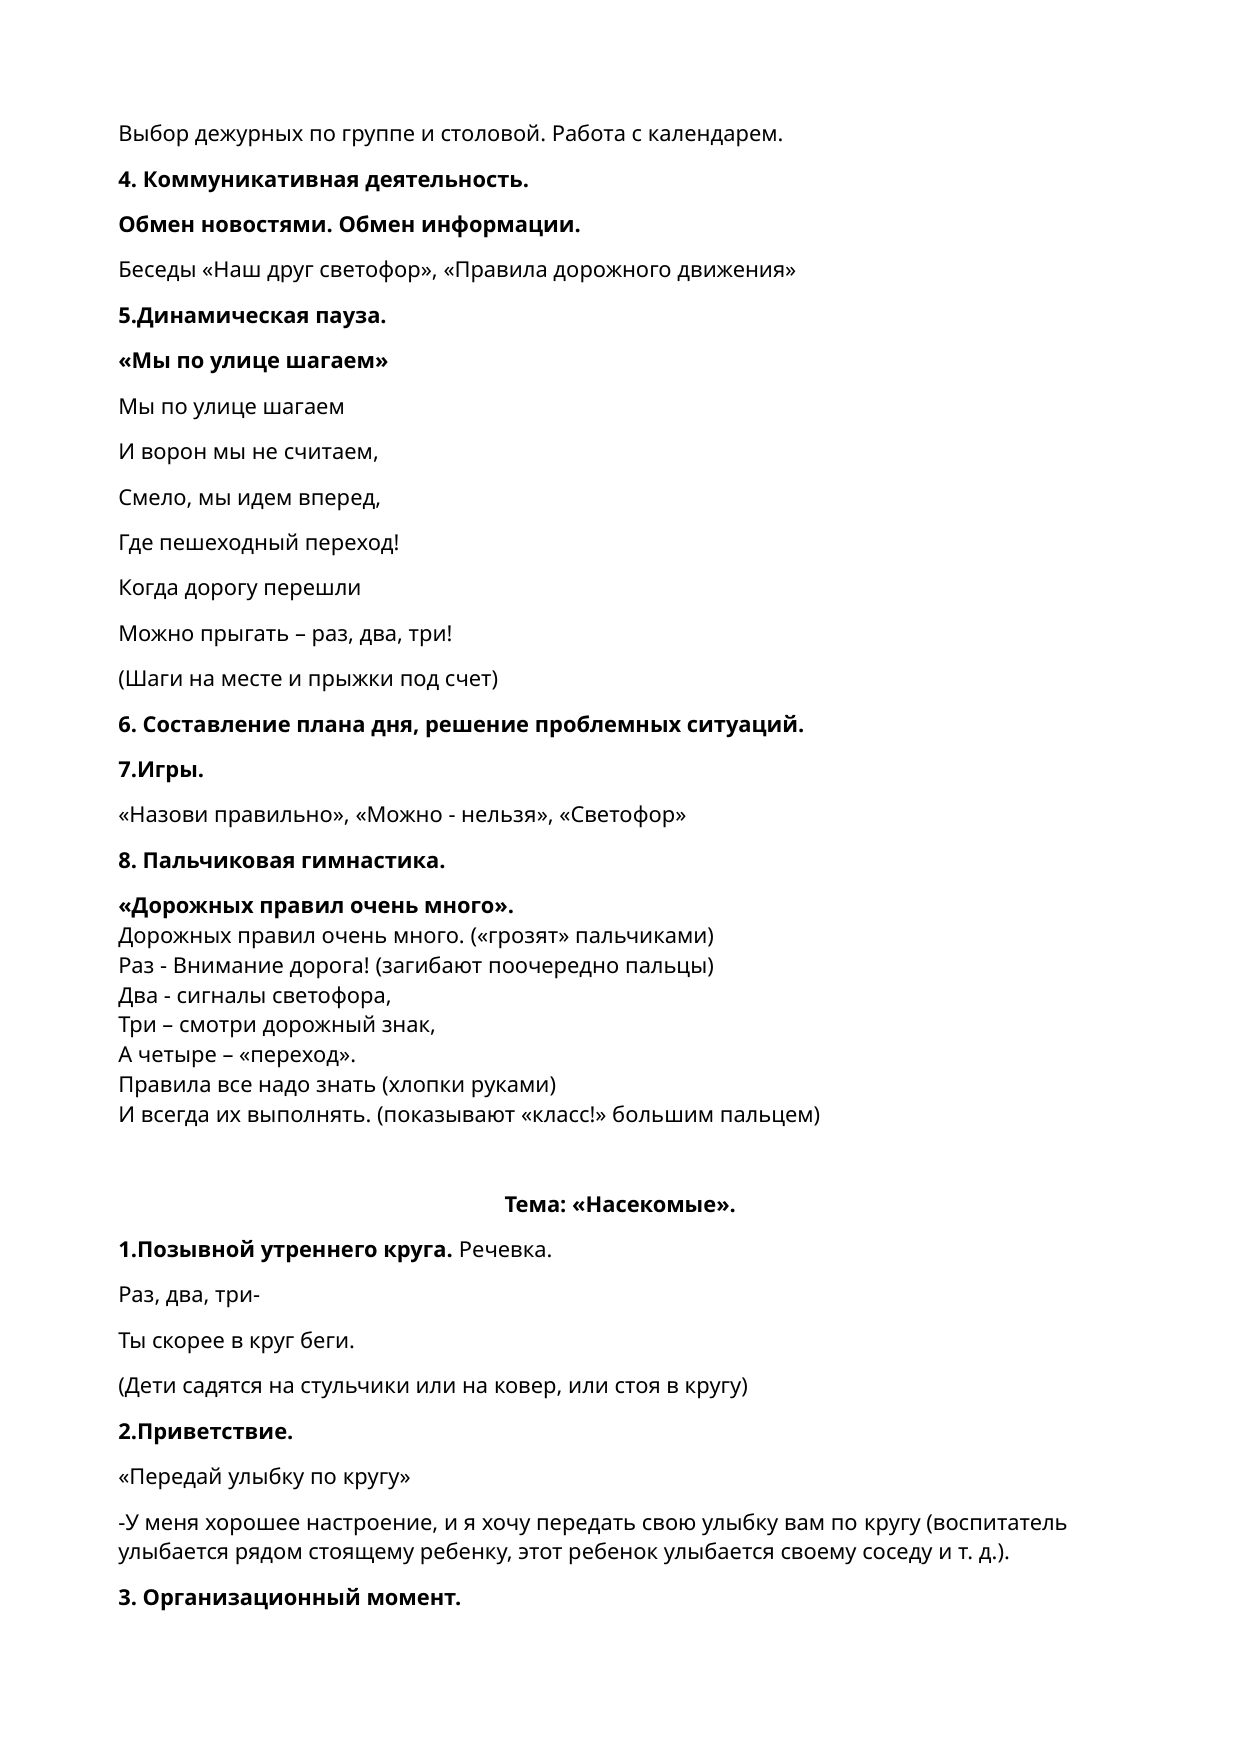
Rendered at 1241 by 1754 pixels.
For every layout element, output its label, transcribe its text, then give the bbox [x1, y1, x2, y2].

text Можно прыгать – раз, два, три! [118, 618, 1122, 647]
text Ты скорее в круг беги. [118, 1325, 1122, 1354]
text 6. Составление плана дня, решение проблемных ситуаций. [118, 708, 1122, 738]
text «Передай улыбку по кругу» [118, 1461, 1122, 1491]
text 5.Динамическая пауза. [118, 300, 1122, 329]
text 2.Приветствие. [118, 1416, 1122, 1445]
text 4. Коммуникативная деятельность. [118, 163, 1122, 193]
text 7.Игры. [118, 754, 1122, 784]
text Смело, мы идем вперед, [118, 481, 1122, 511]
text 1.Позывной утреннего круга. Речевка. [118, 1234, 1122, 1264]
text И ворон мы не считаем, [118, 436, 1122, 466]
text (Шаги на месте и прыжки под счет) [118, 663, 1122, 693]
text Обмен новостями. Обмен информации. [118, 209, 1122, 239]
text Когда дорогу перешли [118, 572, 1122, 602]
text Тема: «Насекомые». [118, 1188, 1122, 1218]
text «Дорожных правил очень много». Дорожных правил очень много. («грозят» пальчиками) Раз - Внимание дорога! (загибают поочередно пальцы) Два - сигналы светофора, Три – смотри дорожный знак, А четыре – «переход». Правила все надо знать (хлопки руками) И всегда их выполнять. (показывают «класс!» большим пальцем) [118, 890, 1122, 1128]
text Беседы «Наш друг светофор», «Правила дорожного движения» [118, 254, 1122, 284]
text «Назови правильно», «Можно - нельзя», «Светофор» [118, 799, 1122, 829]
text Где пешеходный переход! [118, 527, 1122, 557]
text -У меня хорошее настроение, и я хочу передать свою улыбку вам по кругу (воспитатель улыбается рядом стоящему ребенку, этот ребенок улыбается своему соседу и т. д.). [118, 1506, 1122, 1566]
text (Дети садятся на стульчики или на ковер, или стоя в кругу) [118, 1370, 1122, 1400]
text «Мы по улице шагаем» [118, 345, 1122, 375]
text 8. Пальчиковая гимнастика. [118, 845, 1122, 874]
text Мы по улице шагаем [118, 391, 1122, 420]
text Раз, два, три- [118, 1279, 1122, 1309]
text 3. Организационный момент. [118, 1582, 1122, 1611]
text Выбор дежурных по группе и столовой. Работа с календарем. [118, 118, 1122, 148]
